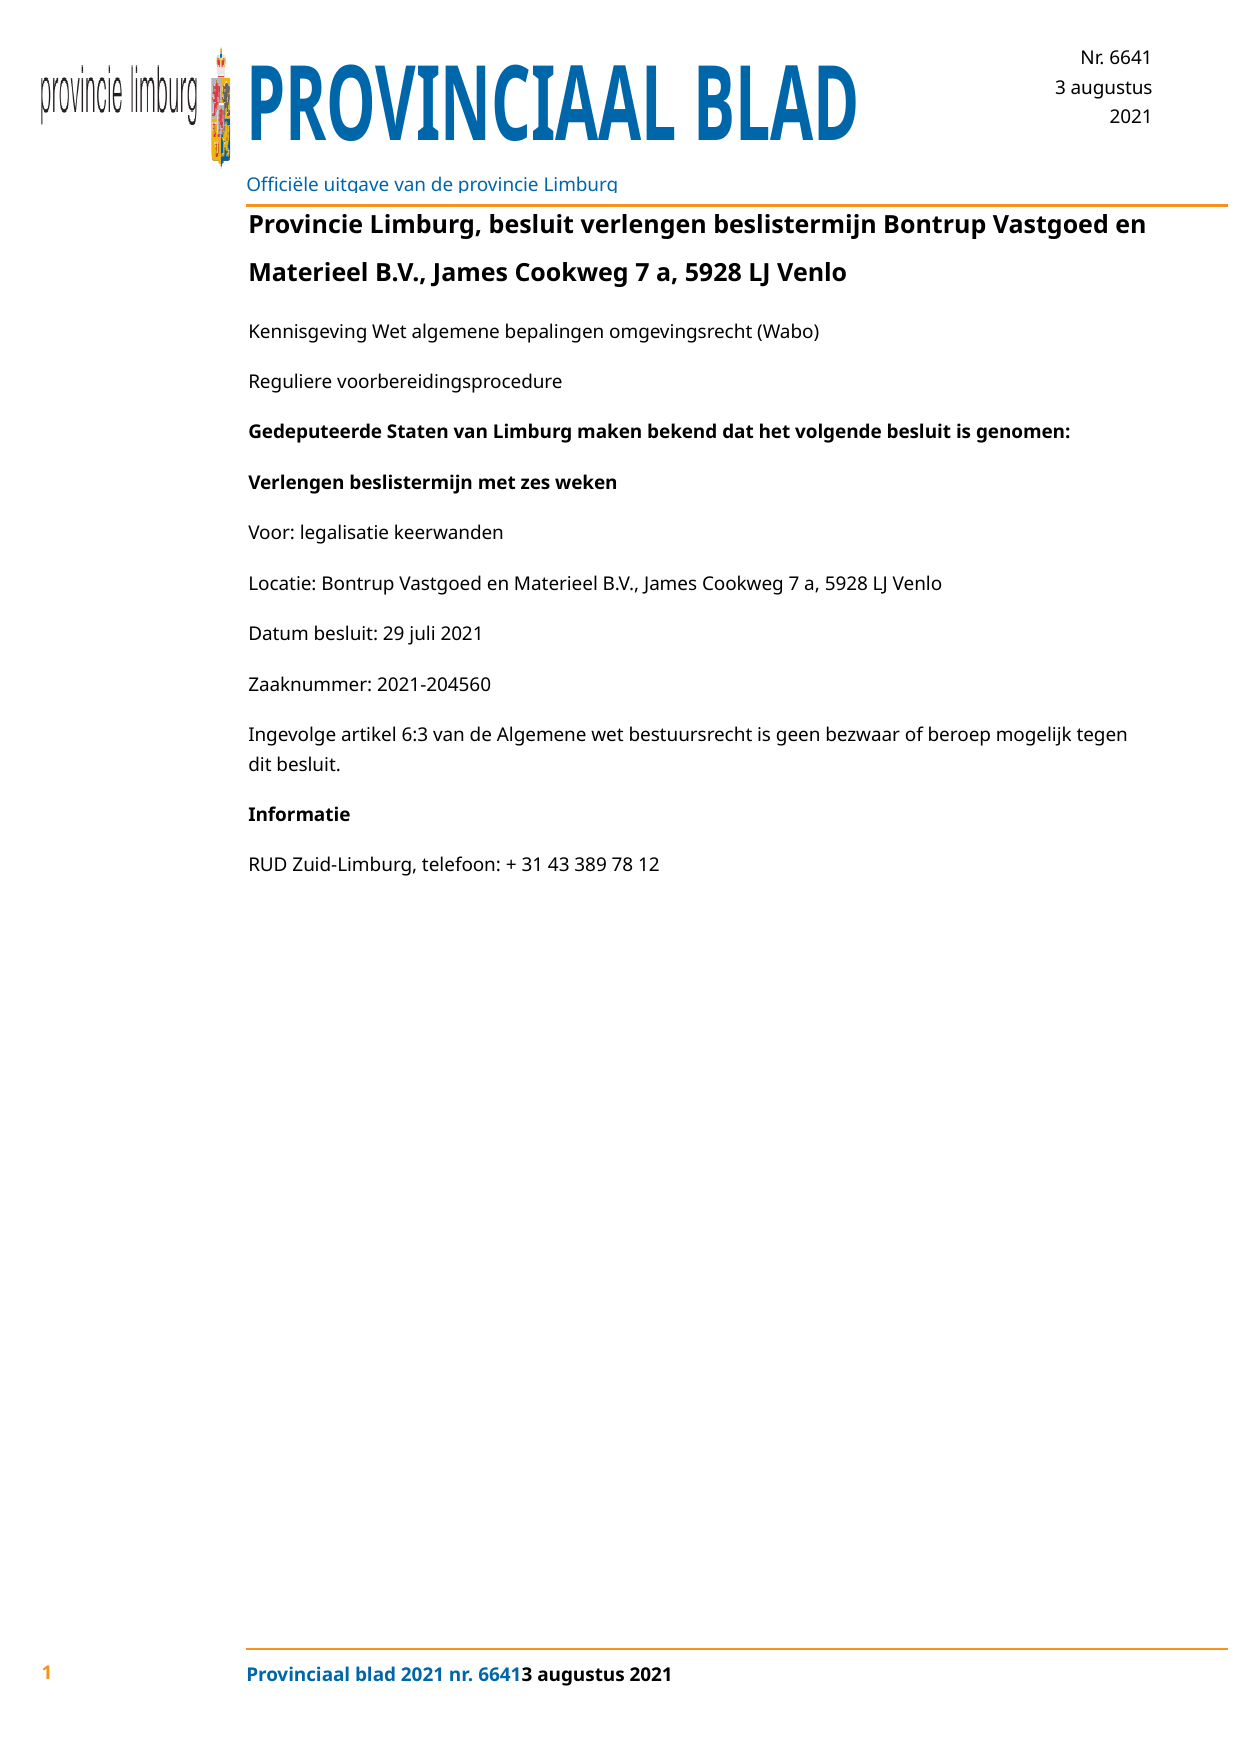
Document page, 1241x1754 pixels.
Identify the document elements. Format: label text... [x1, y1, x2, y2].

text Kennisgeving Wet algemene bepalingen omgevingsrecht (Wabo) [248, 318, 1152, 344]
text Gedeputeerde Staten van Limburg maken bekend dat het volgende besluit is genomen: [248, 419, 1152, 444]
text RUD Zuid-Limburg, telefoon: + 31 43 389 78 12 [248, 852, 1152, 877]
text Locatie: Bontrup Vastgoed en Materieel B.V., James Cookweg 7 a, 5928 LJ Venlo [248, 570, 1152, 596]
text Reguliere voorbereidingsprocedure [248, 368, 1152, 394]
text Provincie Limburg, besluit verlengen beslistermijn Bontrup Vastgoed en Materieel B.V., James Cookweg 7 a, 5928 LJ Venlo [248, 207, 1152, 288]
text Voor: legalisatie keerwanden [248, 519, 1152, 545]
picture [41, 47, 231, 172]
text Zaaknummer: 2021-204560 [248, 671, 1152, 697]
text Verlengen beslistermijn met zes weken [248, 469, 1152, 495]
text Datum besluit: 29 juli 2021 [248, 620, 1152, 646]
text Informatie [248, 801, 1152, 827]
text Ingevolge artikel 6:3 van de Algemene wet bestuursrecht is geen bezwaar of beroep mogelijk tegen dit besluit. [248, 721, 1152, 777]
